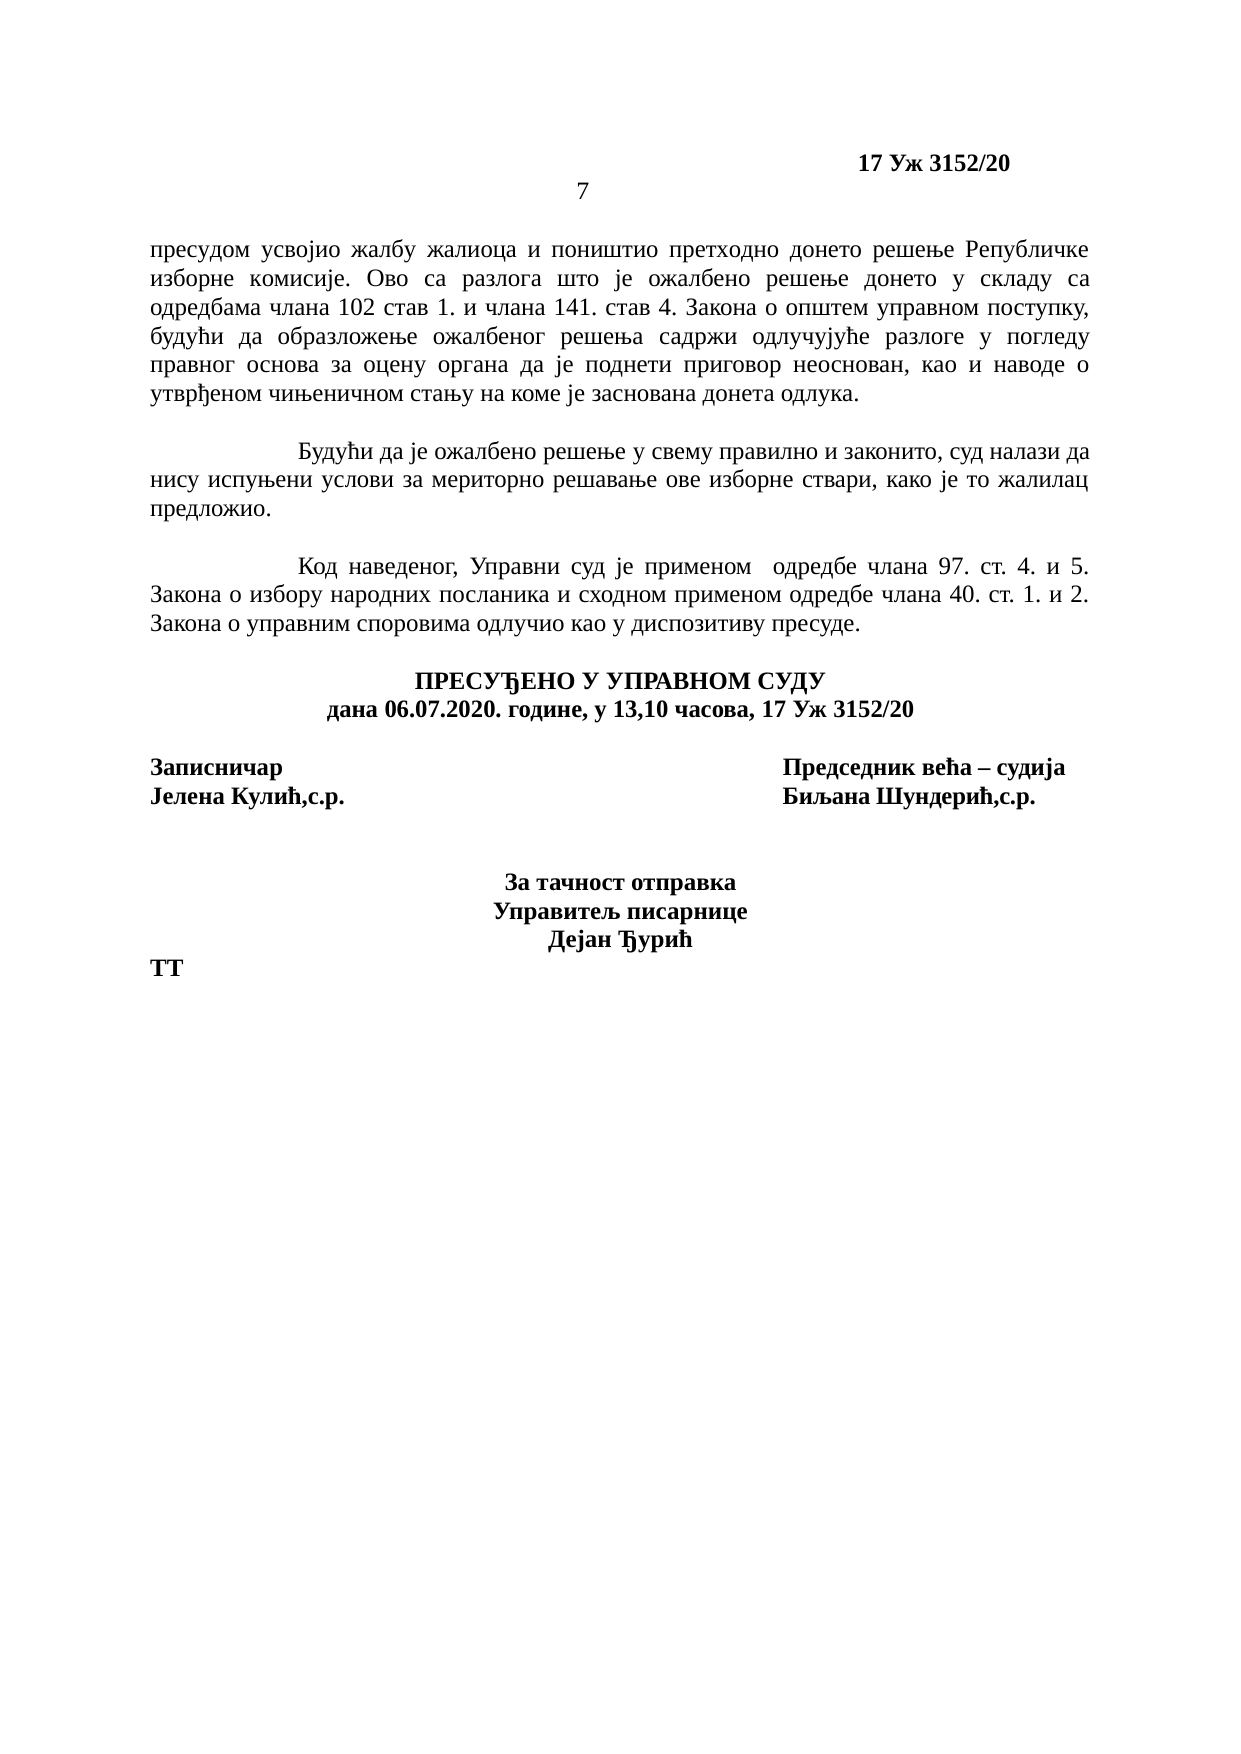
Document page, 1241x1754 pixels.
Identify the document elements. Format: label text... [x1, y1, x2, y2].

text Јелена Кулић,с.р. Биљана Шундерић,с.р. [150, 781, 1091, 809]
text Записничар Председник већа – судија [150, 752, 1091, 781]
text Управитељ писарнице [150, 896, 1091, 924]
text пресудом усвојио жалбу жалиоца и поништио претходно донето решење Републичке изборне комисије. Ово са разлога што је ожалбено решење донето у складу са одредбама члана 102 став 1. и члана 141. став 4. Закона о општем управном поступку, будући да образложење ожалбеног решења садржи одлучујуће разлоге у погледу правног основа за оцену органа да је поднети приговор неоснован, као и наводе о утврђеном чињеничном стању на коме је заснована донета одлука. [150, 234, 1091, 407]
text дана 06.07.2020. године, у 13,10 часова, 17 Уж 3152/20 [150, 694, 1091, 723]
text ТТ [150, 953, 1091, 982]
text ПРЕСУЂЕНО У УПРАВНОМ СУДУ [150, 666, 1091, 694]
text Код наведеног, Управни суд је применом одредбе члана 97. ст. 4. и 5. Закона о избору народних посланика и сходном применом одредбе члана 40. ст. 1. и 2. Закона о управним споровима одлучио као у диспозитиву пресуде. [150, 551, 1091, 637]
text Дејан Ђурић [150, 924, 1091, 953]
text За тачност отправка [150, 867, 1091, 896]
text Будући да је ожалбено решење у свему правилно и законито, суд налази да нису испуњени услови за мериторно решавање ове изборне ствари, како је то жалилац предложио. [150, 436, 1091, 522]
